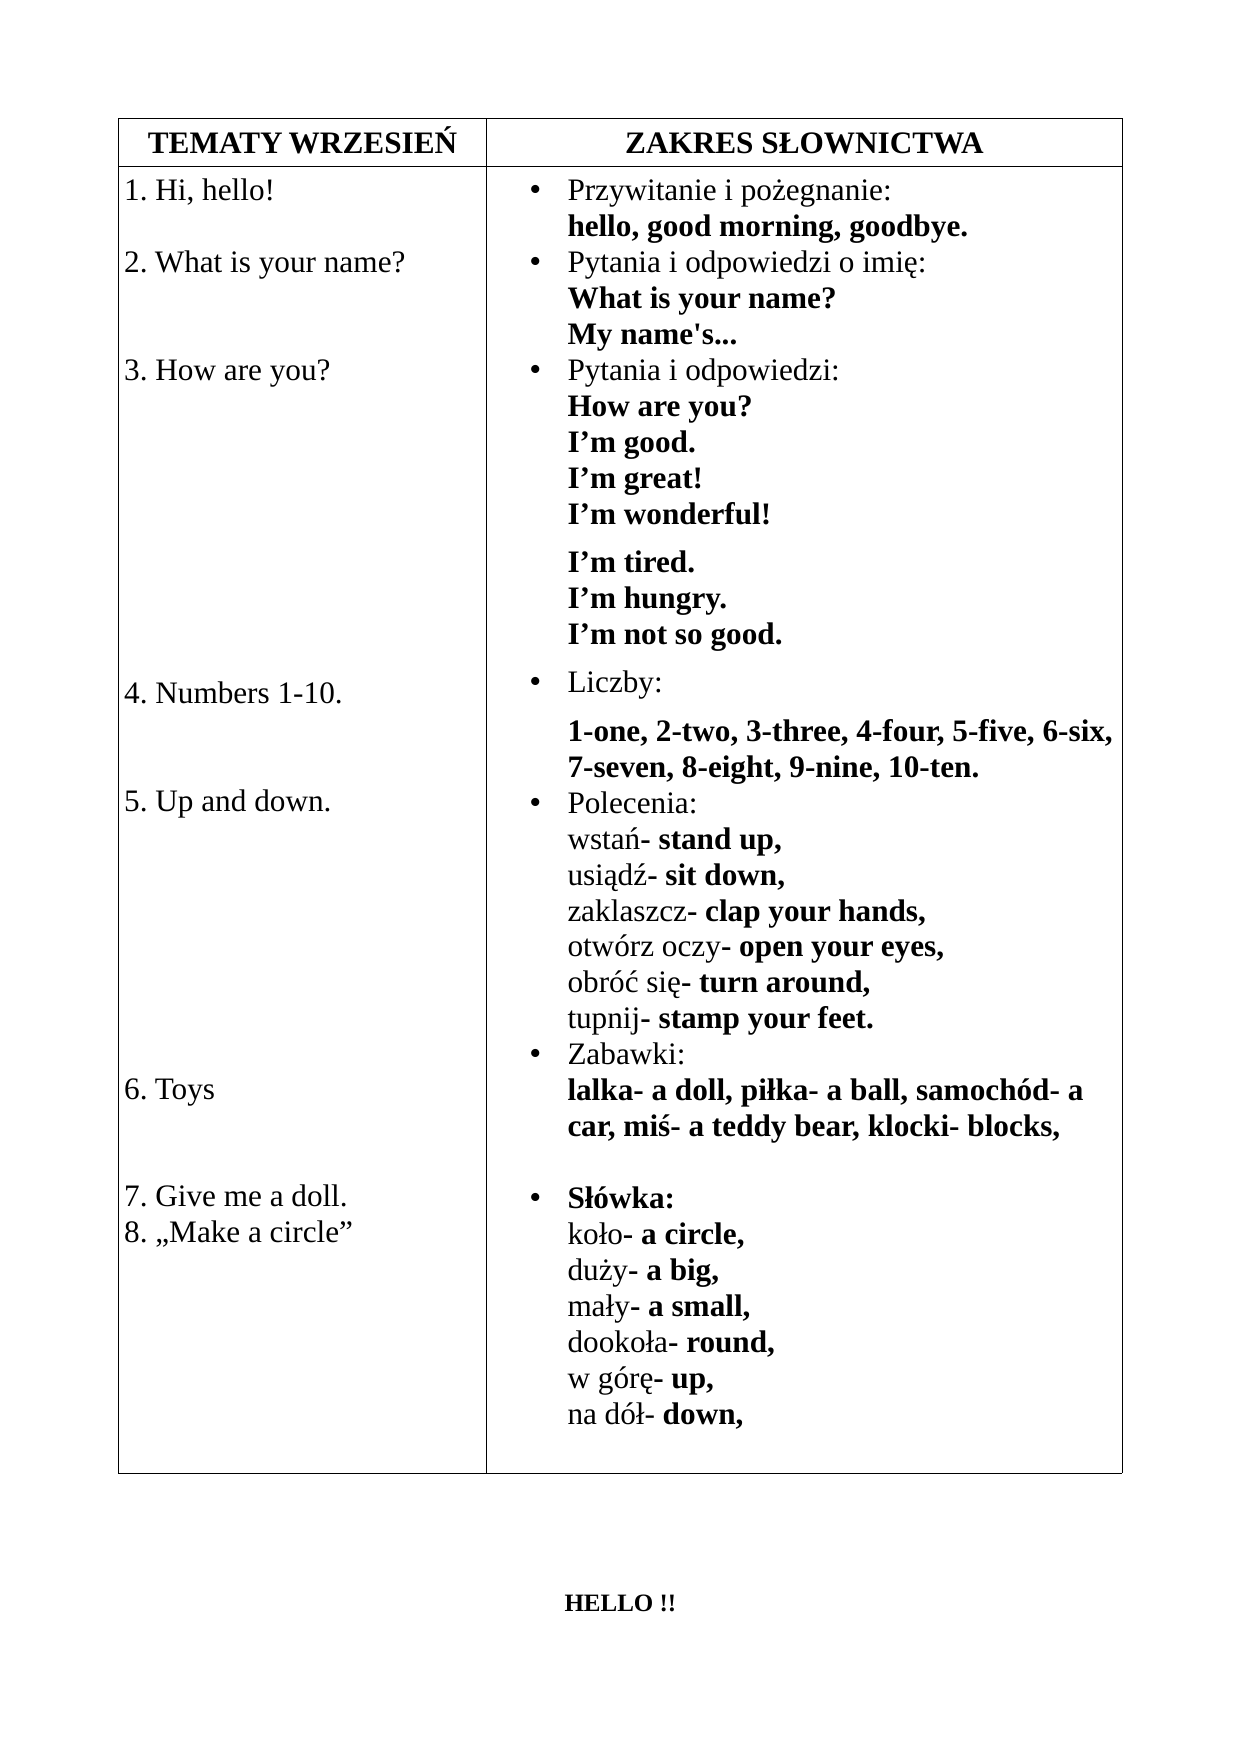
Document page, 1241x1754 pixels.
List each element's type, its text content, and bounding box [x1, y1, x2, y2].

table_header TEMATY WRZESIEŃ [119, 119, 486, 166]
table_cell Przywitanie i pożegnanie: hello, good morning, goodbye. Pytania i odpowiedzi o imię: What is your name? My name's... Pytania i odpowiedzi: How are you? I’m good. I’m great! I’m wonderful! I’m tired. I’m hungry. I’m not so good. Liczby: 1-one, 2-two, 3-three, 4-four, 5-five, 6-six, 7-seven, 8-eight, 9-nine, 10-ten. Polecenia: wstań- stand up, usiądź- sit down, zaklaszcz- clap your hands, otwórz oczy- open your eyes, obróć się- turn around, tupnij- stamp your feet. Zabawki: lalka- a doll, piłka- a ball, samochód- a car, miś- a teddy bear, klocki- blocks, Słówka: koło- a circle, duży- a big, mały- a small, dookoła- round, w górę- up, na dół- down, [487, 167, 1122, 1472]
table_header ZAKRES SŁOWNICTWA [487, 119, 1122, 166]
table_cell 1. Hi, hello! 2. What is your name? 3. How are you? 4. Numbers 1-10. 5. Up and down. 6. Toys 7. Give me a doll. 8. „Make a circle” [119, 167, 486, 1472]
text HELLO !! [118, 1588, 1122, 1616]
